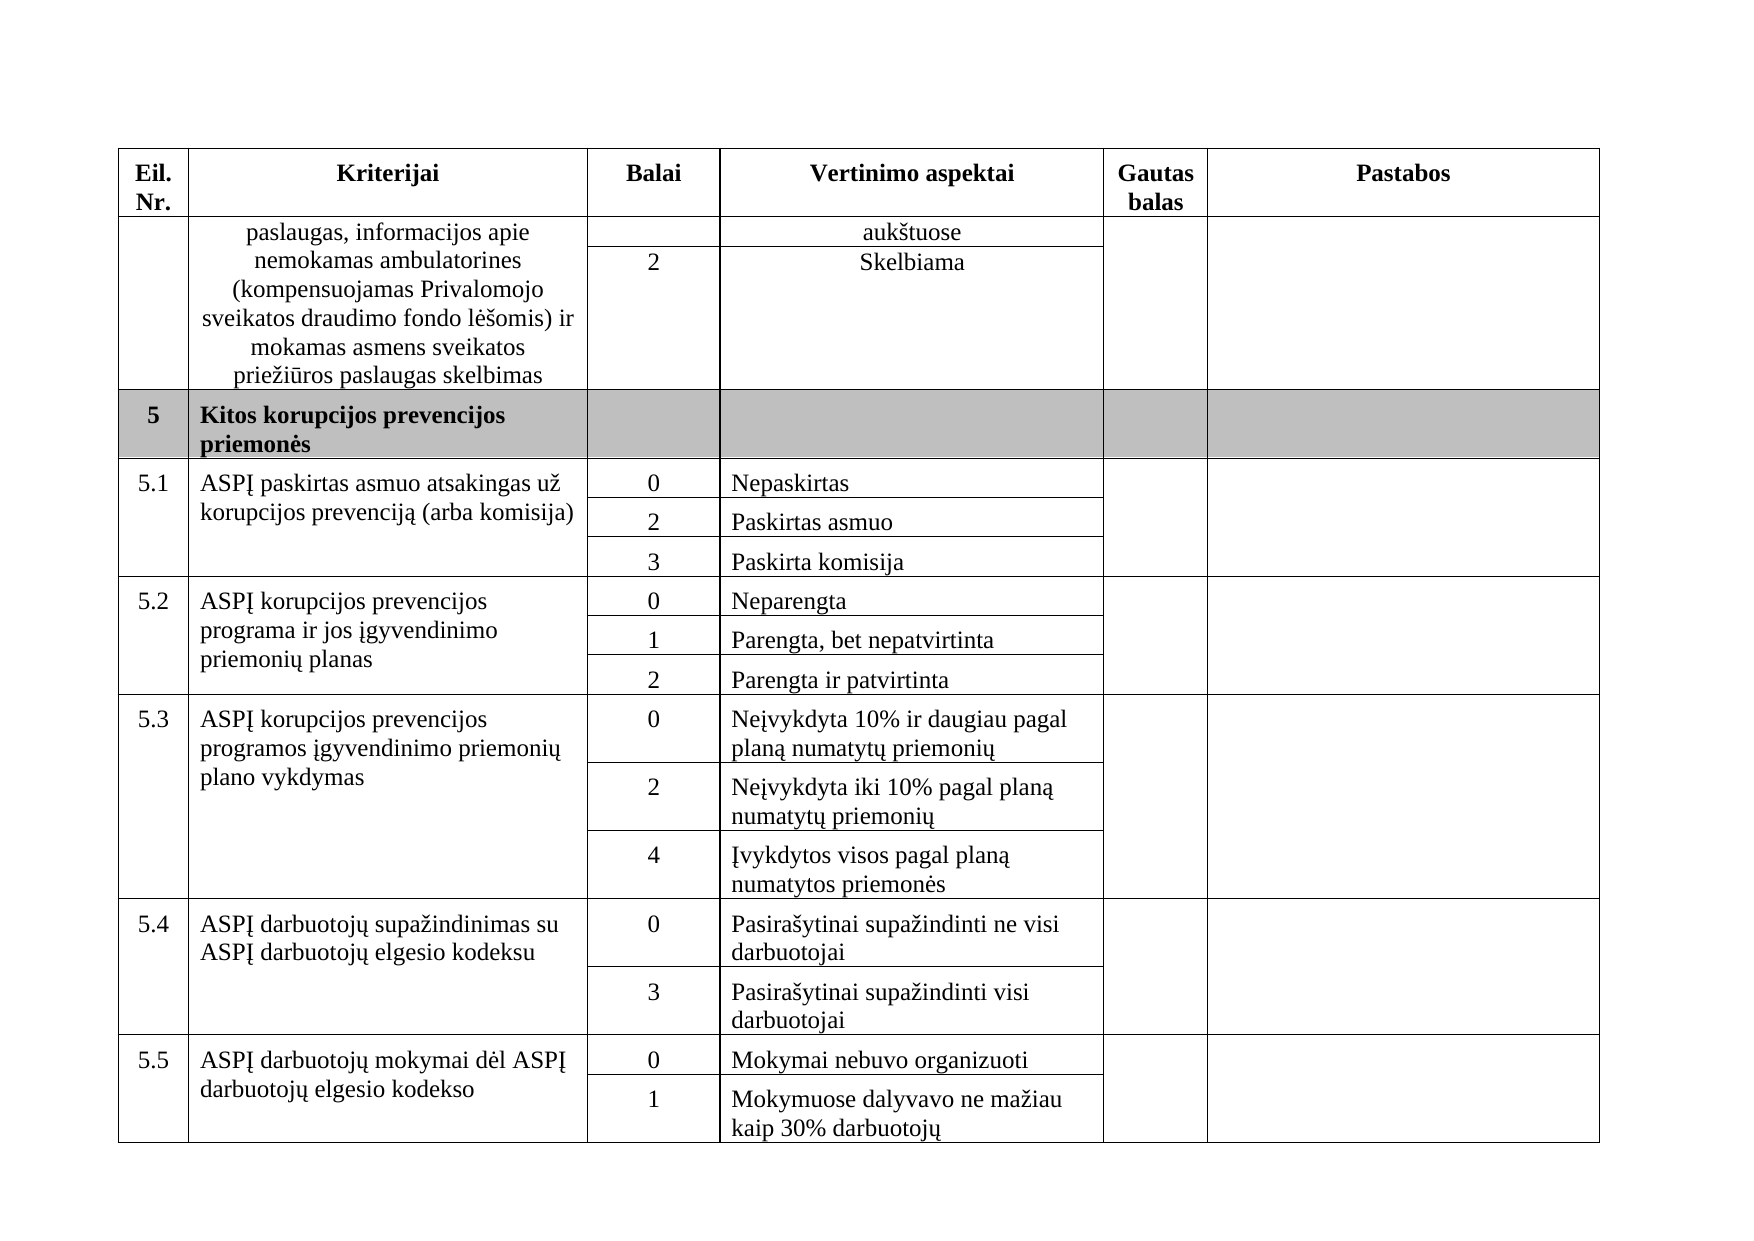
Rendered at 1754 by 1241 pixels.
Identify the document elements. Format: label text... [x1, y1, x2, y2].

table_cell Mokymai nebuvo organizuoti [721, 1035, 1103, 1074]
table_cell 2 [588, 498, 719, 536]
table_cell 5.1 [119, 459, 188, 576]
table_cell 0 [588, 459, 719, 497]
table_cell Parengta, bet nepatvirtinta [721, 616, 1103, 654]
table_cell ASPĮ darbuotojų mokymai dėl ASPĮ darbuotojų elgesio kodekso [189, 1035, 587, 1142]
table_cell [1208, 390, 1599, 457]
table_cell 1 [588, 1075, 719, 1142]
table_cell 0 [588, 1035, 719, 1074]
table_cell 5.3 [119, 695, 188, 898]
table_cell [1104, 390, 1207, 457]
table_cell [119, 217, 188, 389]
table_cell Neįvykdyta 10% ir daugiau pagal planą numatytų priemonių [721, 695, 1103, 762]
table_cell ASPĮ korupcijos prevencijos programa ir jos įgyvendinimo priemonių planas [189, 577, 587, 694]
table_cell 2 [588, 763, 719, 830]
table_cell ASPĮ darbuotojų supažindinimas su ASPĮ darbuotojų elgesio kodeksu [189, 899, 587, 1034]
table_cell Skelbiama [721, 247, 1103, 389]
table_cell ASPĮ paskirtas asmuo atsakingas už korupcijos prevenciją (arba komisija) [189, 459, 587, 576]
table_cell Neįvykdyta iki 10% pagal planą numatytų priemonių [721, 763, 1103, 830]
table_cell 3 [588, 967, 719, 1034]
table_cell [1208, 899, 1599, 1034]
table_cell [1104, 899, 1207, 1034]
table_cell aukštuose [721, 217, 1103, 246]
table_cell 0 [588, 695, 719, 762]
table_cell [1104, 695, 1207, 898]
table_header Balai [588, 149, 719, 216]
table_cell Paskirta komisija [721, 537, 1103, 576]
table_cell 0 [588, 577, 719, 615]
table_cell paslaugas, informacijos apie nemokamas ambulatorines (kompensuojamas Privalomojo sveikatos draudimo fondo lėšomis) ir mokamas asmens sveikatos priežiūros paslaugas skelbimas [189, 217, 587, 389]
table_header Eil. Nr. [119, 149, 188, 216]
table_header Kriterijai [189, 149, 587, 216]
table_cell 2 [588, 247, 719, 389]
table_cell Įvykdytos visos pagal planą numatytos priemonės [721, 831, 1103, 898]
table_cell [1104, 217, 1207, 389]
table_cell 5.2 [119, 577, 188, 694]
table_cell 3 [588, 537, 719, 576]
table_cell [588, 390, 719, 457]
table_cell 4 [588, 831, 719, 898]
table_cell Neparengta [721, 577, 1103, 615]
table_cell [1208, 459, 1599, 576]
table_header Vertinimo aspektai [721, 149, 1103, 216]
table_cell [1104, 1035, 1207, 1142]
table_cell [721, 390, 1103, 457]
table_cell [1208, 217, 1599, 389]
table_cell 1 [588, 616, 719, 654]
table_cell Paskirtas asmuo [721, 498, 1103, 536]
table_cell Pasirašytinai supažindinti ne visi darbuotojai [721, 899, 1103, 966]
table_cell Pasirašytinai supažindinti visi darbuotojai [721, 967, 1103, 1034]
table_cell Nepaskirtas [721, 459, 1103, 497]
table_cell Kitos korupcijos prevencijos priemonės [189, 390, 587, 457]
table_cell [1104, 459, 1207, 576]
table_header Pastabos [1208, 149, 1599, 216]
table_cell [1208, 577, 1599, 694]
table_cell 5 [119, 390, 188, 457]
table_cell [1208, 695, 1599, 898]
table_cell Parengta ir patvirtinta [721, 655, 1103, 694]
table_cell 5.5 [119, 1035, 188, 1142]
table_cell 5.4 [119, 899, 188, 1034]
table_cell ASPĮ korupcijos prevencijos programos įgyvendinimo priemonių plano vykdymas [189, 695, 587, 898]
table_cell Mokymuose dalyvavo ne mažiau kaip 30% darbuotojų [721, 1075, 1103, 1142]
table_cell [1208, 1035, 1599, 1142]
table_cell 2 [588, 655, 719, 694]
table_cell 0 [588, 899, 719, 966]
table_cell [588, 217, 719, 246]
table_cell [1104, 577, 1207, 694]
table_header Gautas balas [1104, 149, 1207, 216]
